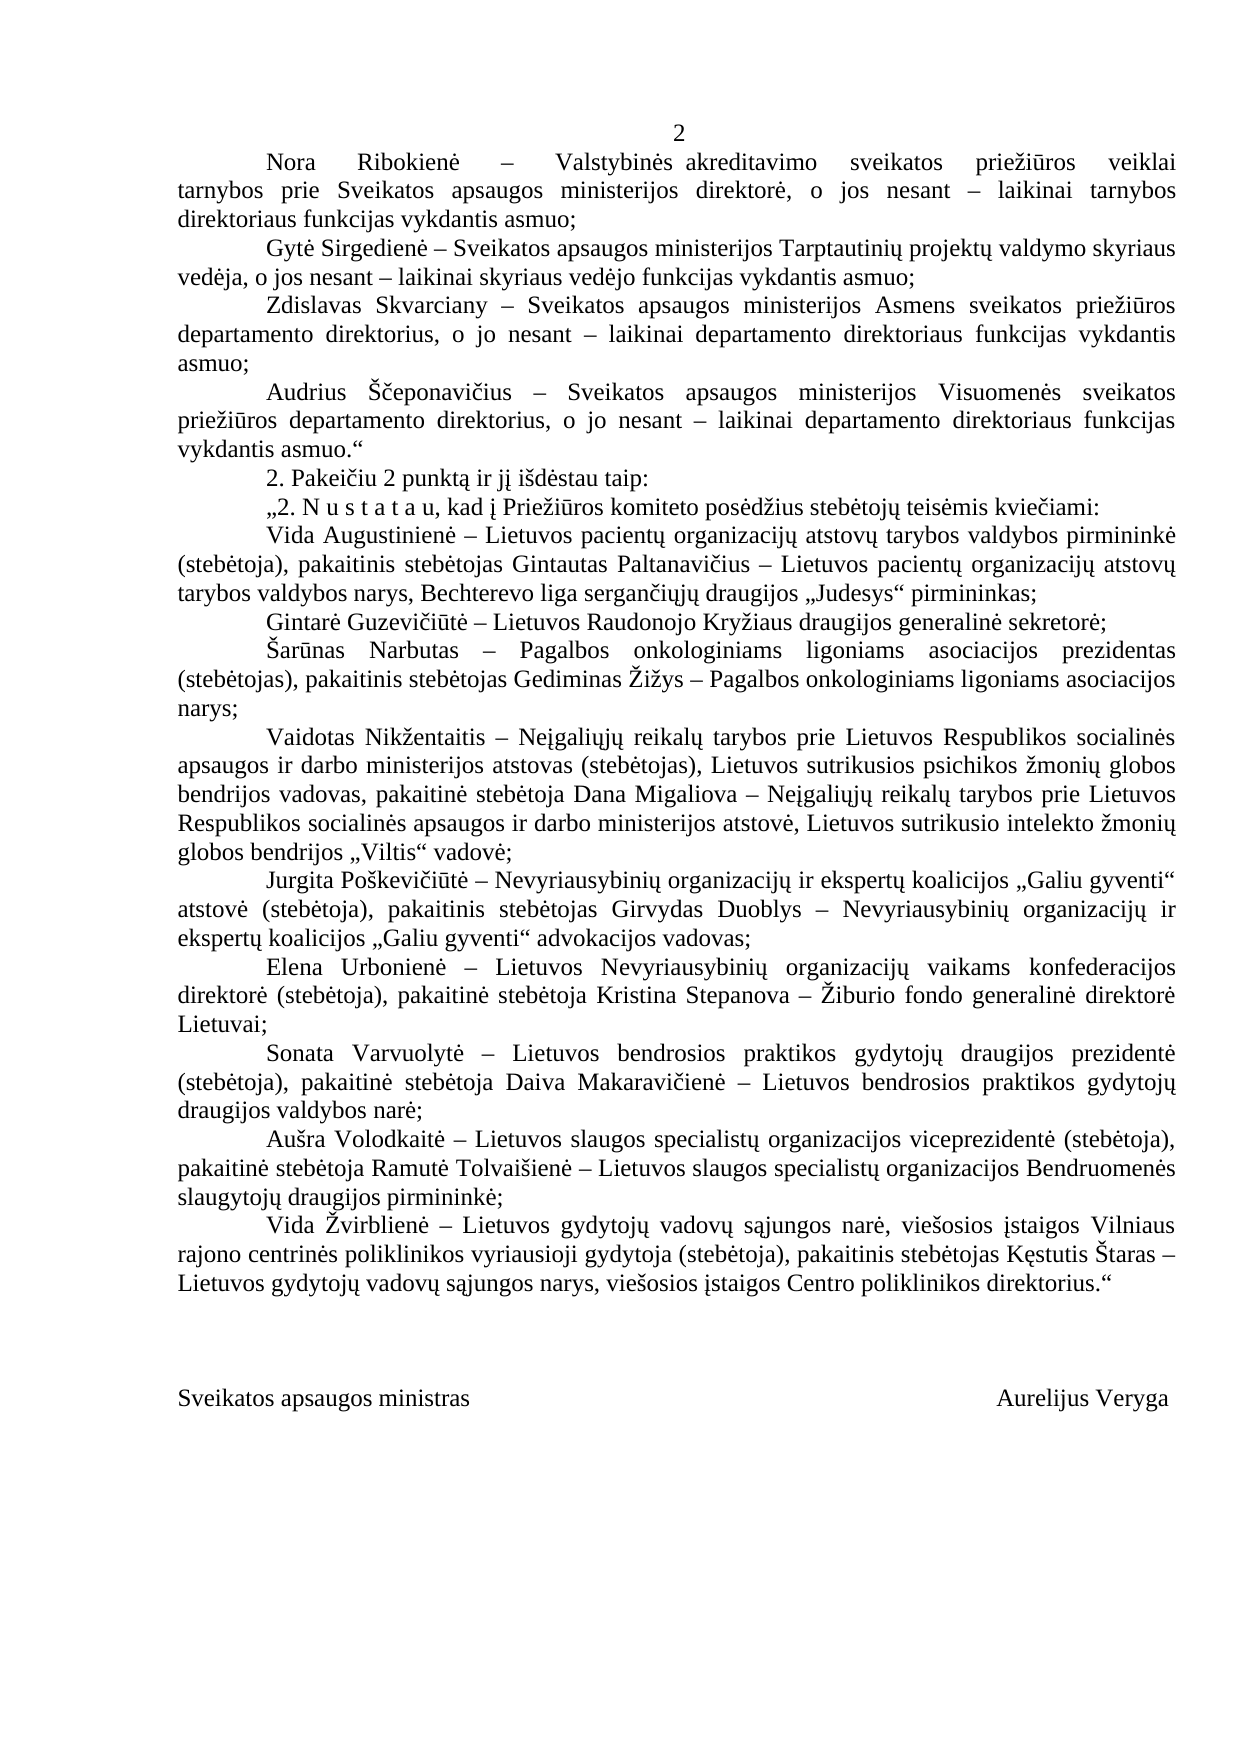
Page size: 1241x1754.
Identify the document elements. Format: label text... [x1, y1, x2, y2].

text Vida Augustinienė – Lietuvos pacientų organizacijų atstovų tarybos valdybos pirmininkė (stebėtoja), pakaitinis stebėtojas Gintautas Paltanavičius – Lietuvos pacientų organizacijų atstovų tarybos valdybos narys, Bechterevo liga sergančiųjų draugijos „Judesys“ pirmininkas; [177, 521, 1177, 607]
text Zdislavas Skvarciany – Sveikatos apsaugos ministerijos Asmens sveikatos priežiūros departamento direktorius, o jo nesant – laikinai departamento direktoriaus funkcijas vykdantis asmuo; [177, 291, 1177, 377]
text Nora Ribokienė – Valstybinės akreditavimo sveikatos priežiūros veiklai tarnybos prie Sveikatos apsaugos ministerijos direktorė, o jos nesant – laikinai tarnybos direktoriaus funkcijas vykdantis asmuo; [177, 147, 1177, 233]
text Gintarė Guzevičiūtė – Lietuvos Raudonojo Kryžiaus draugijos generalinė sekretorė; [177, 607, 1177, 636]
text Vida Žvirblienė – Lietuvos gydytojų vadovų sąjungos narė, viešosios įstaigos Vilniaus rajono centrinės poliklinikos vyriausioji gydytoja (stebėtoja), pakaitinis stebėtojas Kęstutis Štaras –Lietuvos gydytojų vadovų sąjungos narys, viešosios įstaigos Centro poliklinikos direktorius.“ [177, 1211, 1176, 1297]
text Vaidotas Nikžentaitis – Neįgaliųjų reikalų tarybos prie Lietuvos Respublikos socialinės apsaugos ir darbo ministerijos atstovas (stebėtojas), Lietuvos sutrikusios psichikos žmonių globos bendrijos vadovas, pakaitinė stebėtoja Dana Migaliova – Neįgaliųjų reikalų tarybos prie Lietuvos Respublikos socialinės apsaugos ir darbo ministerijos atstovė, Lietuvos sutrikusio intelekto žmonių globos bendrijos „Viltis“ vadovė; [177, 722, 1177, 866]
text Sonata Varvuolytė – Lietuvos bendrosios praktikos gydytojų draugijos prezidentė (stebėtoja), pakaitinė stebėtoja Daiva Makaravičienė – Lietuvos bendrosios praktikos gydytojų draugijos valdybos narė; [177, 1038, 1177, 1124]
text „2. N u s t a t a u, kad į Priežiūros komiteto posėdžius stebėtojų teisėmis kviečiami: [177, 492, 1176, 521]
text Audrius Ščeponavičius – Sveikatos apsaugos ministerijos Visuomenės sveikatos priežiūros departamento direktorius, o jo nesant – laikinai departamento direktoriaus funkcijas vykdantis asmuo.“ [177, 377, 1176, 463]
text 2. Pakeičiu 2 punktą ir jį išdėstau taip: [177, 463, 1176, 492]
text Sveikatos apsaugos ministras Aurelijus Veryga [177, 1383, 1175, 1412]
text Jurgita Poškevičiūtė – Nevyriausybinių organizacijų ir ekspertų koalicijos „Galiu gyventi“ atstovė (stebėtoja), pakaitinis stebėtojas Girvydas Duoblys – Nevyriausybinių organizacijų ir ekspertų koalicijos „Galiu gyventi“ advokacijos vadovas; [177, 866, 1177, 952]
text Elena Urbonienė – Lietuvos Nevyriausybinių organizacijų vaikams konfederacijos direktorė (stebėtoja), pakaitinė stebėtoja Kristina Stepanova – Žiburio fondo generalinė direktorė Lietuvai; [177, 952, 1177, 1038]
text Šarūnas Narbutas – Pagalbos onkologiniams ligoniams asociacijos prezidentas (stebėtojas), pakaitinis stebėtojas Gediminas Žižys – Pagalbos onkologiniams ligoniams asociacijos narys; [177, 636, 1177, 722]
text Aušra Volodkaitė – Lietuvos slaugos specialistų organizacijos viceprezidentė (stebėtoja), pakaitinė stebėtoja Ramutė Tolvaišienė – Lietuvos slaugos specialistų organizacijos Bendruomenės slaugytojų draugijos pirmininkė; [177, 1124, 1177, 1211]
text Gytė Sirgedienė – Sveikatos apsaugos ministerijos Tarptautinių projektų valdymo skyriaus vedėja, o jos nesant – laikinai skyriaus vedėjo funkcijas vykdantis asmuo; [177, 233, 1177, 291]
